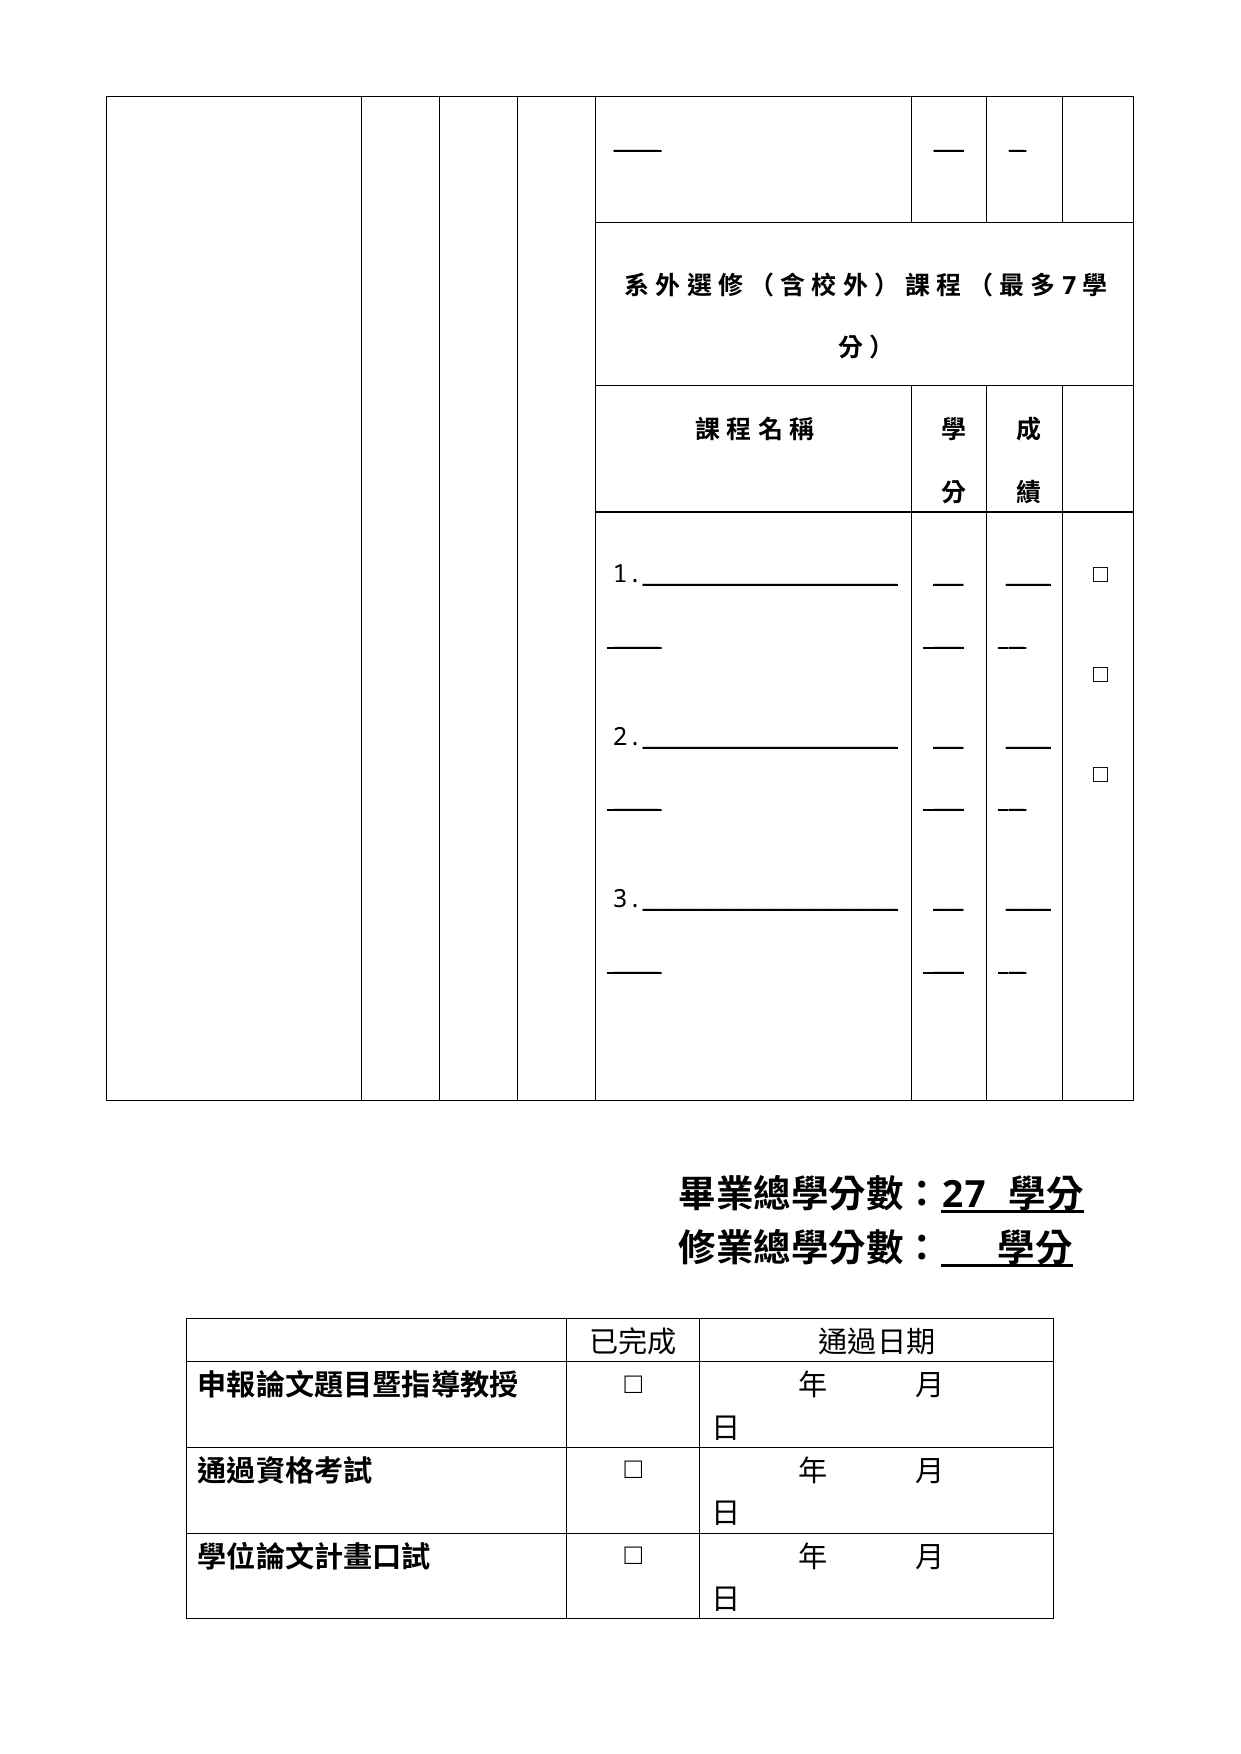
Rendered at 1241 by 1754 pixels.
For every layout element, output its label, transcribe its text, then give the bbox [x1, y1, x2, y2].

table_cell 課程名稱 [596, 386, 911, 511]
table_cell 申報論文題目暨指導教授 [187, 1362, 566, 1447]
table_cell ____ ____ ____ [987, 513, 1062, 1100]
table_cell [518, 97, 595, 1100]
table_cell 年 月 日 [700, 1448, 1053, 1532]
table_cell 學分 [912, 386, 986, 511]
table_cell □ [567, 1448, 699, 1532]
table_header 已完成 [567, 1319, 699, 1361]
table_header 通過日期 [700, 1319, 1053, 1361]
table_cell [1063, 97, 1133, 222]
table_cell 成績 [987, 386, 1062, 511]
table_cell [1063, 386, 1133, 511]
table_cell [440, 97, 517, 1100]
table_cell 通過資格考試 [187, 1448, 566, 1532]
table_header [187, 1319, 566, 1361]
table_cell 學位論文計畫口試 [187, 1534, 566, 1618]
table_cell 系外選修（含校外）課程（最多7學分） [596, 223, 1133, 385]
table_cell □ [567, 1362, 699, 1447]
table_cell 年 月 日 [700, 1362, 1053, 1447]
table_cell ___ [596, 97, 911, 222]
table_cell □ □ □ [1063, 513, 1133, 1100]
text 修業總學分數： 學分 [628, 1218, 1162, 1272]
table_cell [107, 97, 361, 1100]
text 畢業總學分數：27 學分 [628, 1163, 1162, 1218]
table_cell __ [912, 97, 986, 222]
table_cell □ [567, 1534, 699, 1618]
table_cell [362, 97, 439, 1100]
table_cell ____ ____ ____ [912, 513, 986, 1100]
table_cell 年 月 日 [700, 1534, 1053, 1618]
table_cell 1.____________________ 2.____________________ 3.____________________ [596, 513, 911, 1100]
table_cell _ [987, 97, 1062, 222]
